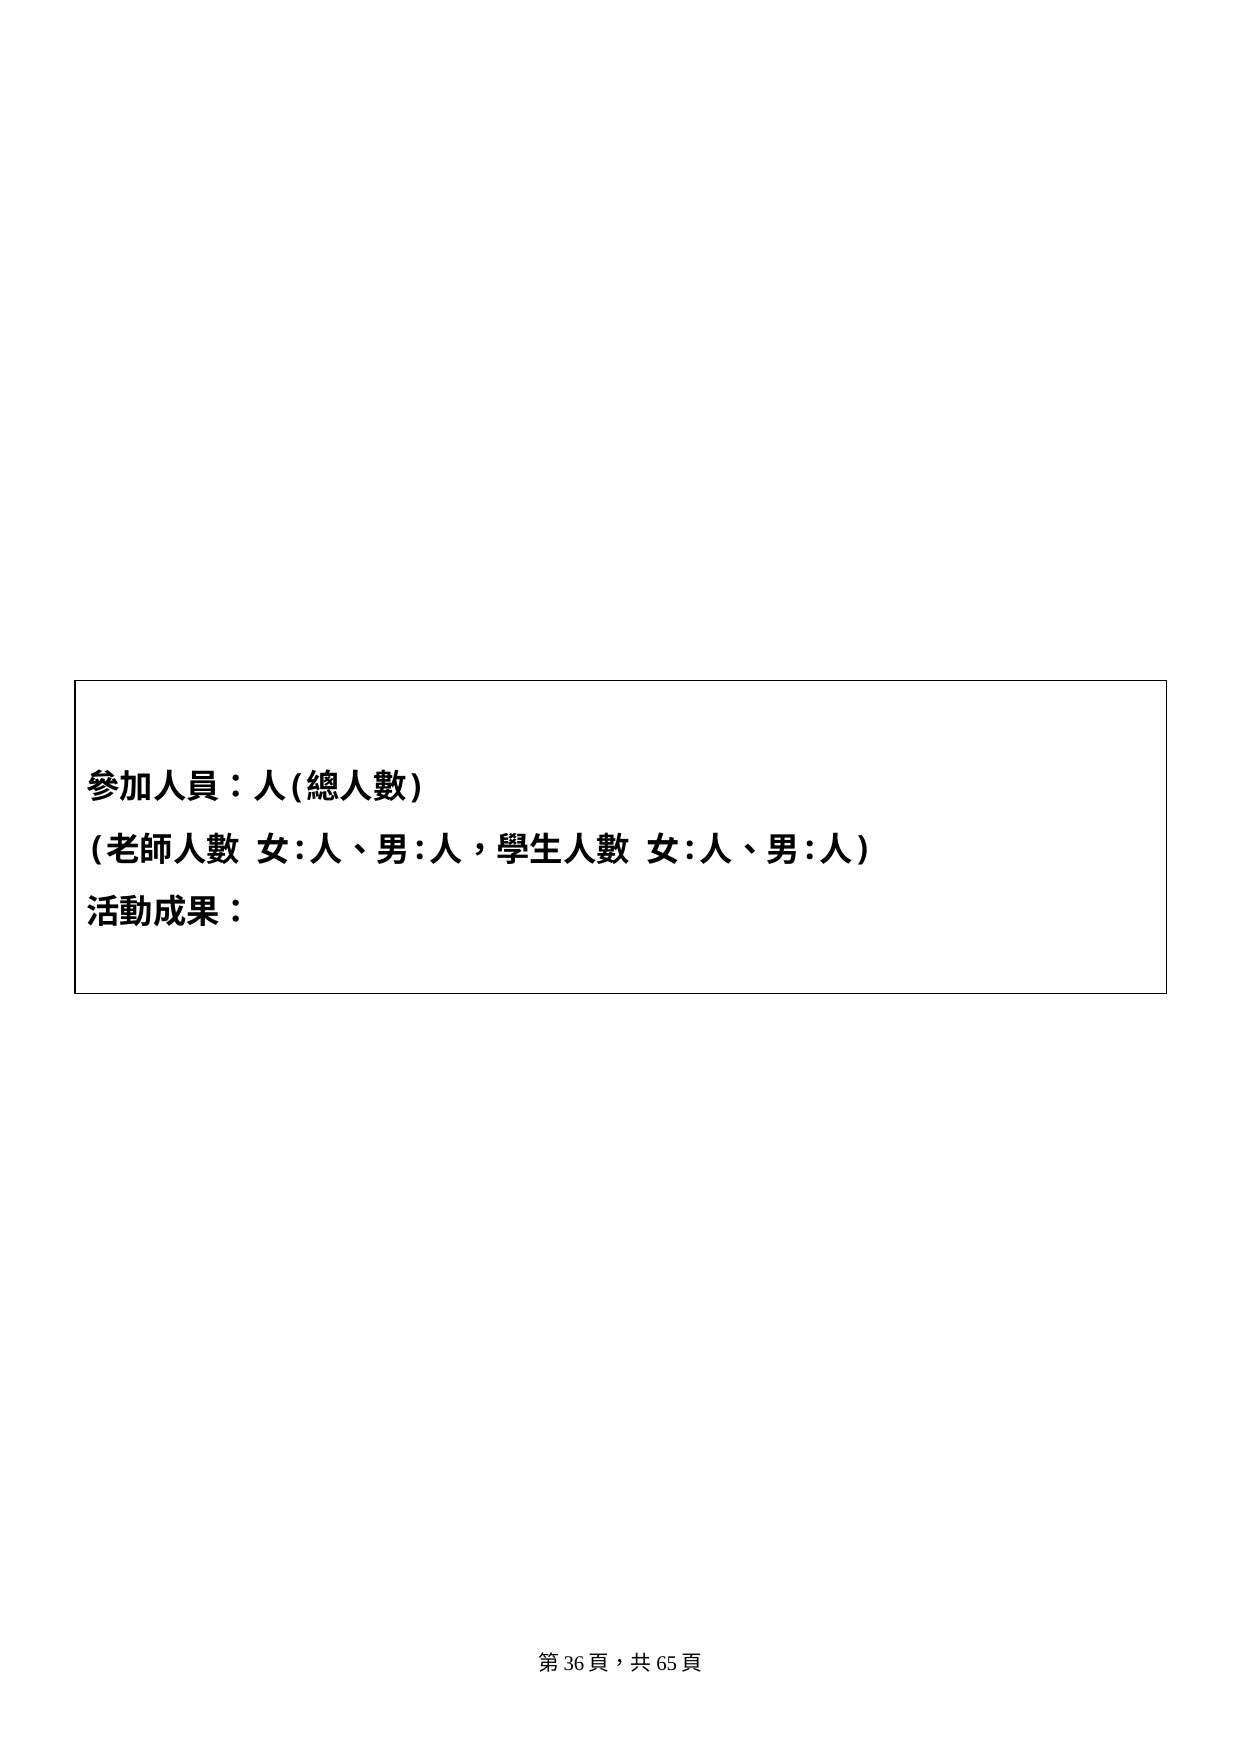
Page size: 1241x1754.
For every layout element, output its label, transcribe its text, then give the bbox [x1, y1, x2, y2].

table_cell 參加人員：人(總人數) (老師人數 女:人、男:人，學生人數 女:人、男:人) 活動成果： [76, 681, 1166, 993]
